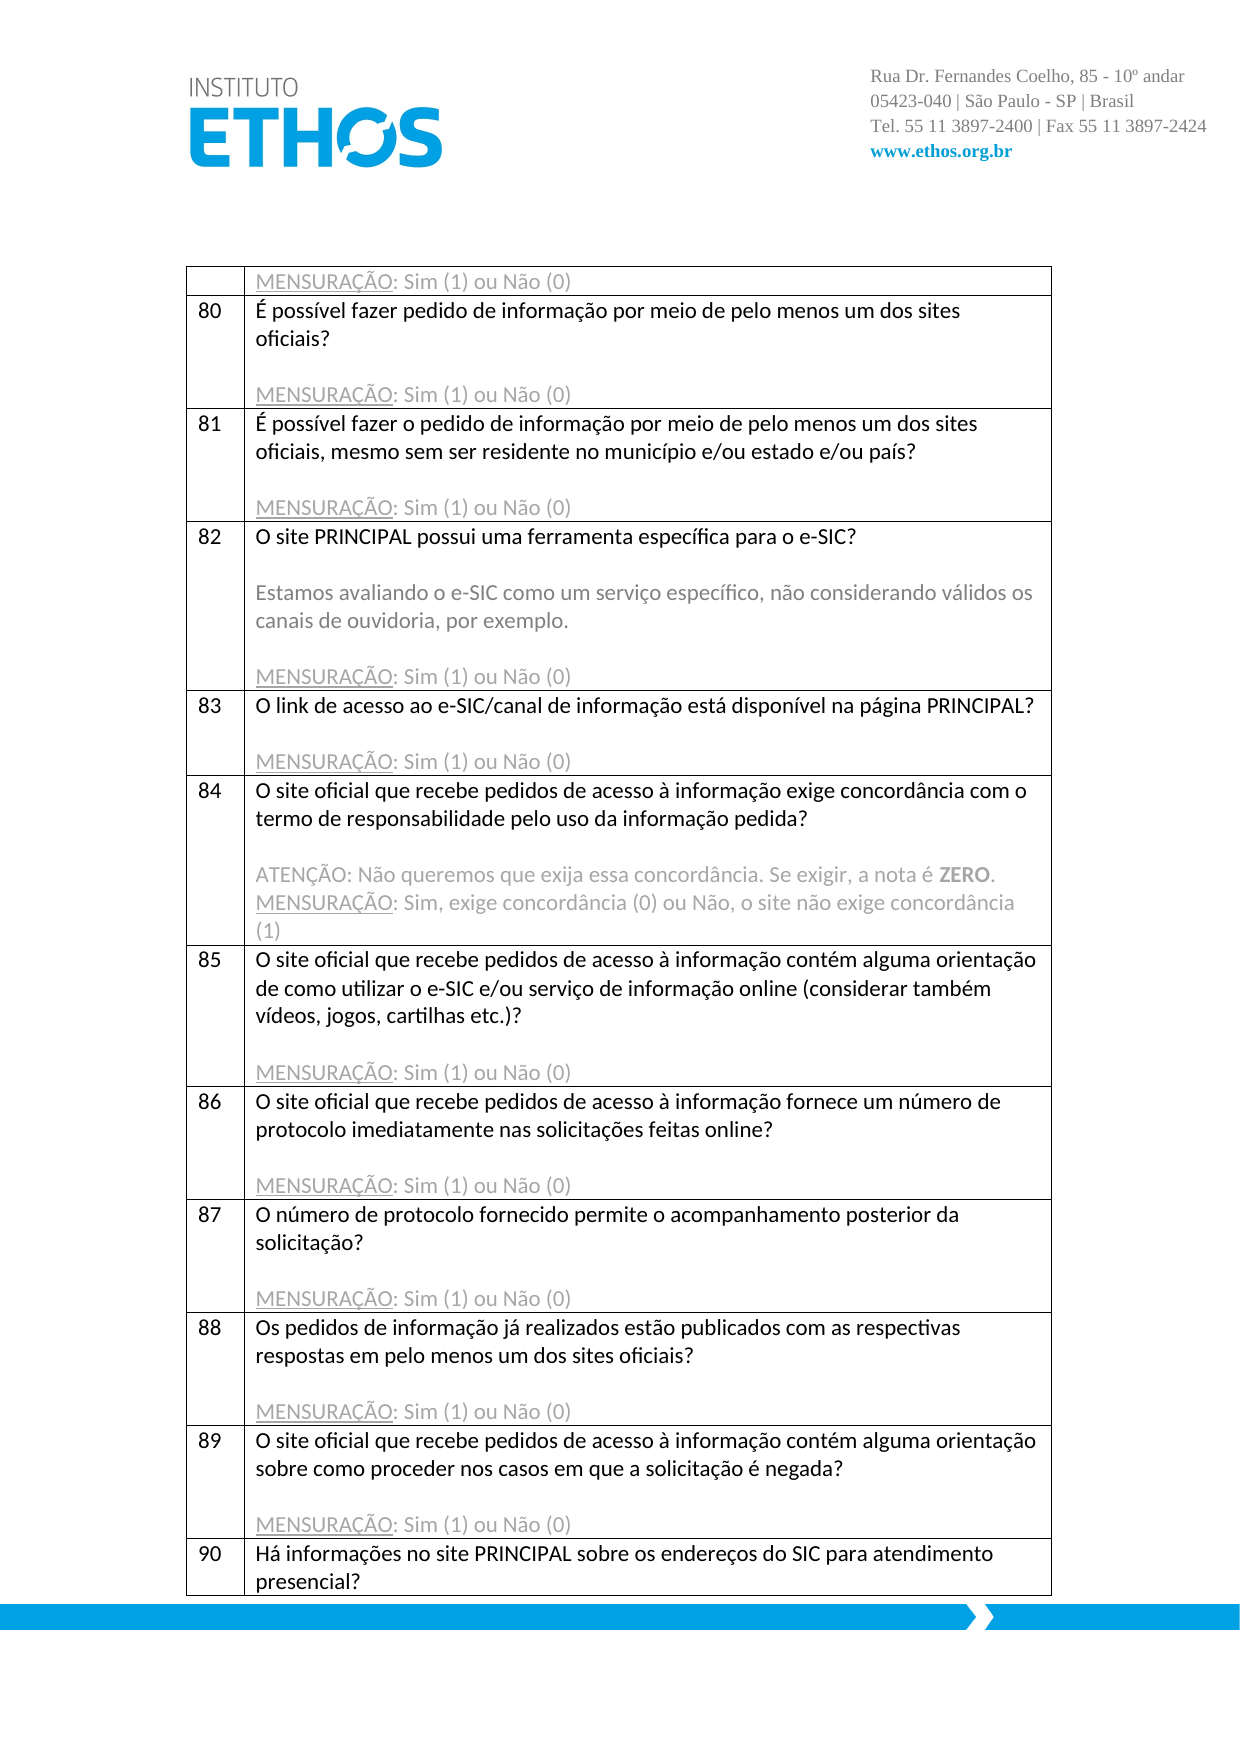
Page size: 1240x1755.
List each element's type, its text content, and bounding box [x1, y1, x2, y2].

table_cell 81 [187, 409, 244, 521]
table_cell O site oficial que recebe pedidos de acesso à informação fornece um número de protocolo imediatamente nas solicitações feitas online? MENSURAÇÃO: Sim (1) ou Não (0) [245, 1087, 1051, 1199]
table_cell 89 [187, 1426, 244, 1538]
table_cell 90 [187, 1539, 244, 1595]
table_cell Há informações no site PRINCIPAL sobre os endereços do SIC para atendimento presencial? [245, 1539, 1051, 1595]
table_cell MENSURAÇÃO: Sim (1) ou Não (0) [245, 267, 1051, 295]
table_cell O site oficial que recebe pedidos de acesso à informação contém alguma orientação sobre como proceder nos casos em que a solicitação é negada? MENSURAÇÃO: Sim (1) ou Não (0) [245, 1426, 1051, 1538]
table_cell 80 [187, 296, 244, 408]
table_cell O site oficial que recebe pedidos de acesso à informação exige concordância com o termo de responsabilidade pelo uso da informação pedida? ATENÇÃO: Não queremos que exija essa concordância. Se exigir, a nota é ZERO. MENSURAÇÃO: Sim, exige concordância (0) ou Não, o site não exige concordância (1) [245, 776, 1051, 944]
table_cell 86 [187, 1087, 244, 1199]
table_cell 84 [187, 776, 244, 944]
table_cell O link de acesso ao e-SIC/canal de informação está disponível na página PRINCIPAL? MENSURAÇÃO: Sim (1) ou Não (0) [245, 691, 1051, 775]
table_cell 88 [187, 1313, 244, 1425]
table_cell [187, 267, 244, 295]
table_cell O site oficial que recebe pedidos de acesso à informação contém alguma orientação de como utilizar o e-SIC e/ou serviço de informação online (considerar também vídeos, jogos, cartilhas etc.)? MENSURAÇÃO: Sim (1) ou Não (0) [245, 946, 1051, 1086]
table_cell É possível fazer pedido de informação por meio de pelo menos um dos sites oficiais? MENSURAÇÃO: Sim (1) ou Não (0) [245, 296, 1051, 408]
table_cell O número de protocolo fornecido permite o acompanhamento posterior da solicitação? MENSURAÇÃO: Sim (1) ou Não (0) [245, 1200, 1051, 1312]
table_cell É possível fazer o pedido de informação por meio de pelo menos um dos sites oficiais, mesmo sem ser residente no município e/ou estado e/ou país? MENSURAÇÃO: Sim (1) ou Não (0) [245, 409, 1051, 521]
table_cell 85 [187, 946, 244, 1086]
table_cell 83 [187, 691, 244, 775]
table_cell 82 [187, 522, 244, 690]
table_cell Os pedidos de informação já realizados estão publicados com as respectivas respostas em pelo menos um dos sites oficiais? MENSURAÇÃO: Sim (1) ou Não (0) [245, 1313, 1051, 1425]
table_cell O site PRINCIPAL possui uma ferramenta específica para o e-SIC? Estamos avaliando o e-SIC como um serviço específico, não considerando válidos os canais de ouvidoria, por exemplo. MENSURAÇÃO: Sim (1) ou Não (0) [245, 522, 1051, 690]
table_cell 87 [187, 1200, 244, 1312]
